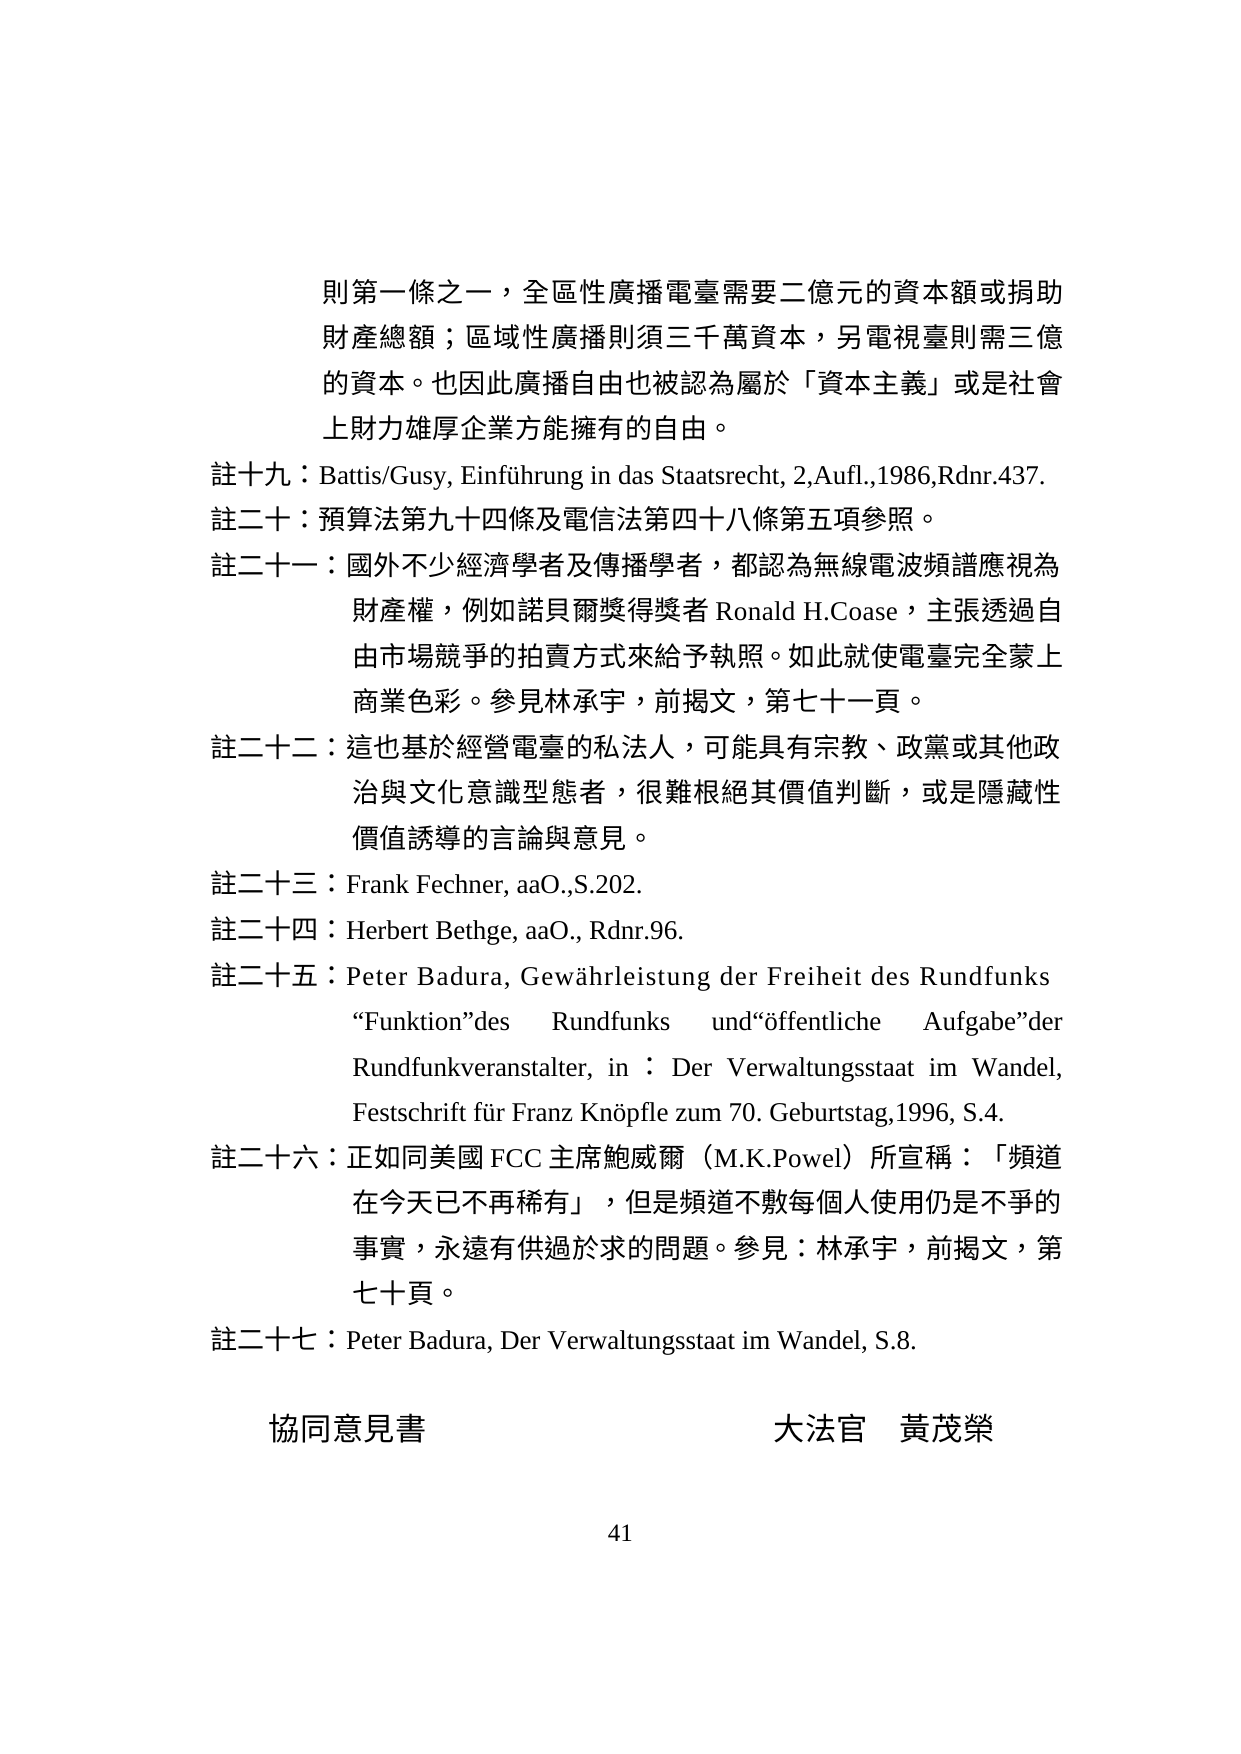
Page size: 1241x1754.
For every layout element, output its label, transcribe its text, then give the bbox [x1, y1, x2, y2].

text 註二十三：Frank Fechner, aaO.,S.202. [210, 858, 1063, 903]
text 註二十六：正如同美國FCC主席鮑威爾（M.K.Powel）所宣稱：「頻道在今天已不再稀有」，但是頻道不敷每個人使用仍是不爭的事實，永遠有供過於求的問題。參見：林承宇，前揭文，第七十頁。 [210, 1131, 1063, 1313]
text 註二十五：Peter Badura, Gewährleistung der Freiheit des Rundfunks “Funktion”des Rundfunks und“öffentliche Aufgabe”der Rundfunkveranstalter, in：Der Verwaltungsstaat im Wandel, Festschrift für Franz Knöpfle zum 70. Geburtstag,1996, S.4. [210, 949, 1063, 1131]
text 註二十七：Peter Badura, Der Verwaltungsstaat im Wandel, S.8. [210, 1313, 1063, 1358]
text 註二十二：這也基於經營電臺的私法人，可能具有宗教、政黨或其他政治與文化意識型態者，很難根絕其價值判斷，或是隱藏性價值誘導的言論與意見。 [210, 721, 1063, 858]
text 則第一條之一，全區性廣播電臺需要二億元的資本額或捐助財產總額；區域性廣播則須三千萬資本，另電視臺則需三億的資本。也因此廣播自由也被認為屬於「資本主義」或是社會上財力雄厚企業方能擁有的自由。 [210, 266, 1063, 448]
text 協同意見書 大法官 黃茂榮 [269, 1404, 996, 1449]
text 註二十四：Herbert Bethge, aaO., Rdnr.96. [210, 903, 1063, 949]
text 註二十：預算法第九十四條及電信法第四十八條第五項參照。 [210, 493, 1063, 539]
text 註二十一：國外不少經濟學者及傳播學者，都認為無線電波頻譜應視為財產權，例如諾貝爾獎得獎者Ronald H.Coase，主張透過自由市場競爭的拍賣方式來給予執照。如此就使電臺完全蒙上商業色彩。參見林承宇，前揭文，第七十一頁。 [210, 539, 1063, 721]
text 註十九：Battis/Gusy, Einführung in das Staatsrecht, 2,Aufl.,1986,Rdnr.437. [210, 448, 1063, 493]
